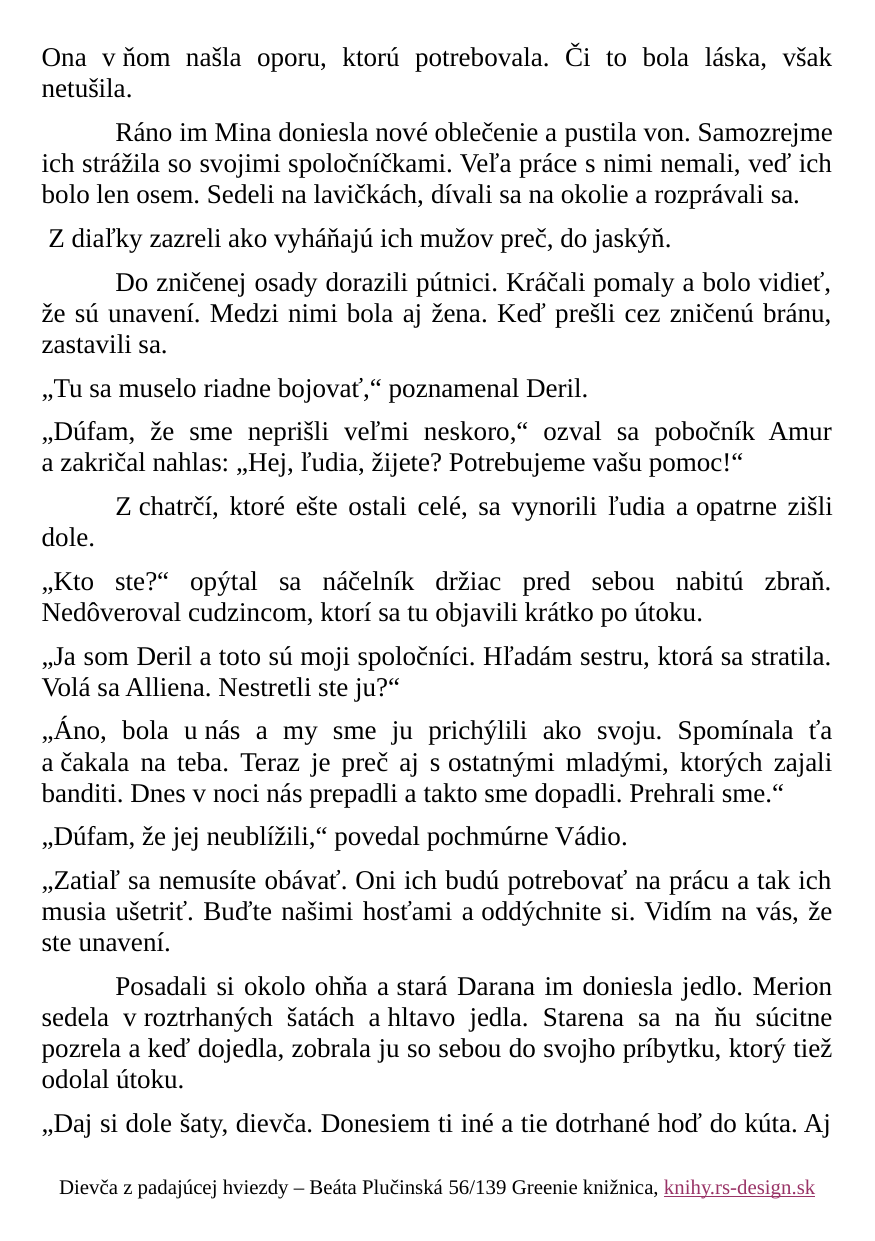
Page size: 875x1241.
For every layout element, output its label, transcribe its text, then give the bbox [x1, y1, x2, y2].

text Do zničenej osady dorazili pútnici. Kráčali pomaly a bolo vidieť, že sú unavení. Medzi nimi bola aj žena. Keď prešli cez zničenú bránu, zastavili sa. [41, 266, 833, 359]
text „Dúfam, že sme neprišli veľmi neskoro,“ ozval sa pobočník Amur a zakričal nahlas: „Hej, ľudia, žijete? Potrebujeme vašu pomoc!“ [41, 415, 833, 478]
text „Tu sa muselo riadne bojovať,“ poznamenal Deril. [41, 372, 833, 403]
text „Dúfam, že jej neublížili,“ povedal pochmúrne Vádio. [41, 820, 833, 852]
text „Zatiaľ sa nemusíte obávať. Oni ich budú potrebovať na prácu a tak ich musia ušetriť. Buďte našimi hosťami a oddýchnite si. Vidím na vás, že ste unavení. [41, 864, 833, 957]
text „Kto ste?“ opýtal sa náčelník držiac pred sebou nabitú zbraň. Nedôveroval cudzincom, ktorí sa tu objavili krátko po útoku. [41, 565, 833, 627]
text „Áno, bola u nás a my sme ju prichýlili ako svoju. Spomínala ťa a čakala na teba. Teraz je preč aj s ostatnými mladými, ktorých zajali banditi. Dnes v noci nás prepadli a takto sme dopadli. Prehrali sme.“ [41, 714, 833, 808]
text Ona v ňom našla oporu, ktorú potrebovala. Či to bola láska, však netušila. [41, 41, 833, 104]
text Z chatrčí, ktoré ešte ostali celé, sa vynorili ľudia a opatrne zišli dole. [41, 490, 833, 552]
text „Ja som Deril a toto sú moji spoločníci. Hľadám sestru, ktorá sa stratila. Volá sa Alliena. Nestretli ste ju?“ [41, 640, 833, 702]
text „Daj si dole šaty, dievča. Donesiem ti iné a tie dotrhané hoď do kúta. Aj [41, 1107, 833, 1138]
text Z diaľky zazreli ako vyháňajú ich mužov preč, do jaskýň. [41, 222, 833, 253]
text Ráno im Mina doniesla nové oblečenie a pustila von. Samozrejme ich strážila so svojimi spoločníčkami. Veľa práce s nimi nemali, veď ich bolo len osem. Sedeli na lavičkách, dívali sa na okolie a rozprávali sa. [41, 116, 833, 209]
text Posadali si okolo ohňa a stará Darana im doniesla jedlo. Merion sedela v roztrhaných šatách a hltavo jedla. Starena sa na ňu súcitne pozrela a keď dojedla, zobrala ju so sebou do svojho príbytku, ktorý tiež odolal útoku. [41, 970, 833, 1094]
